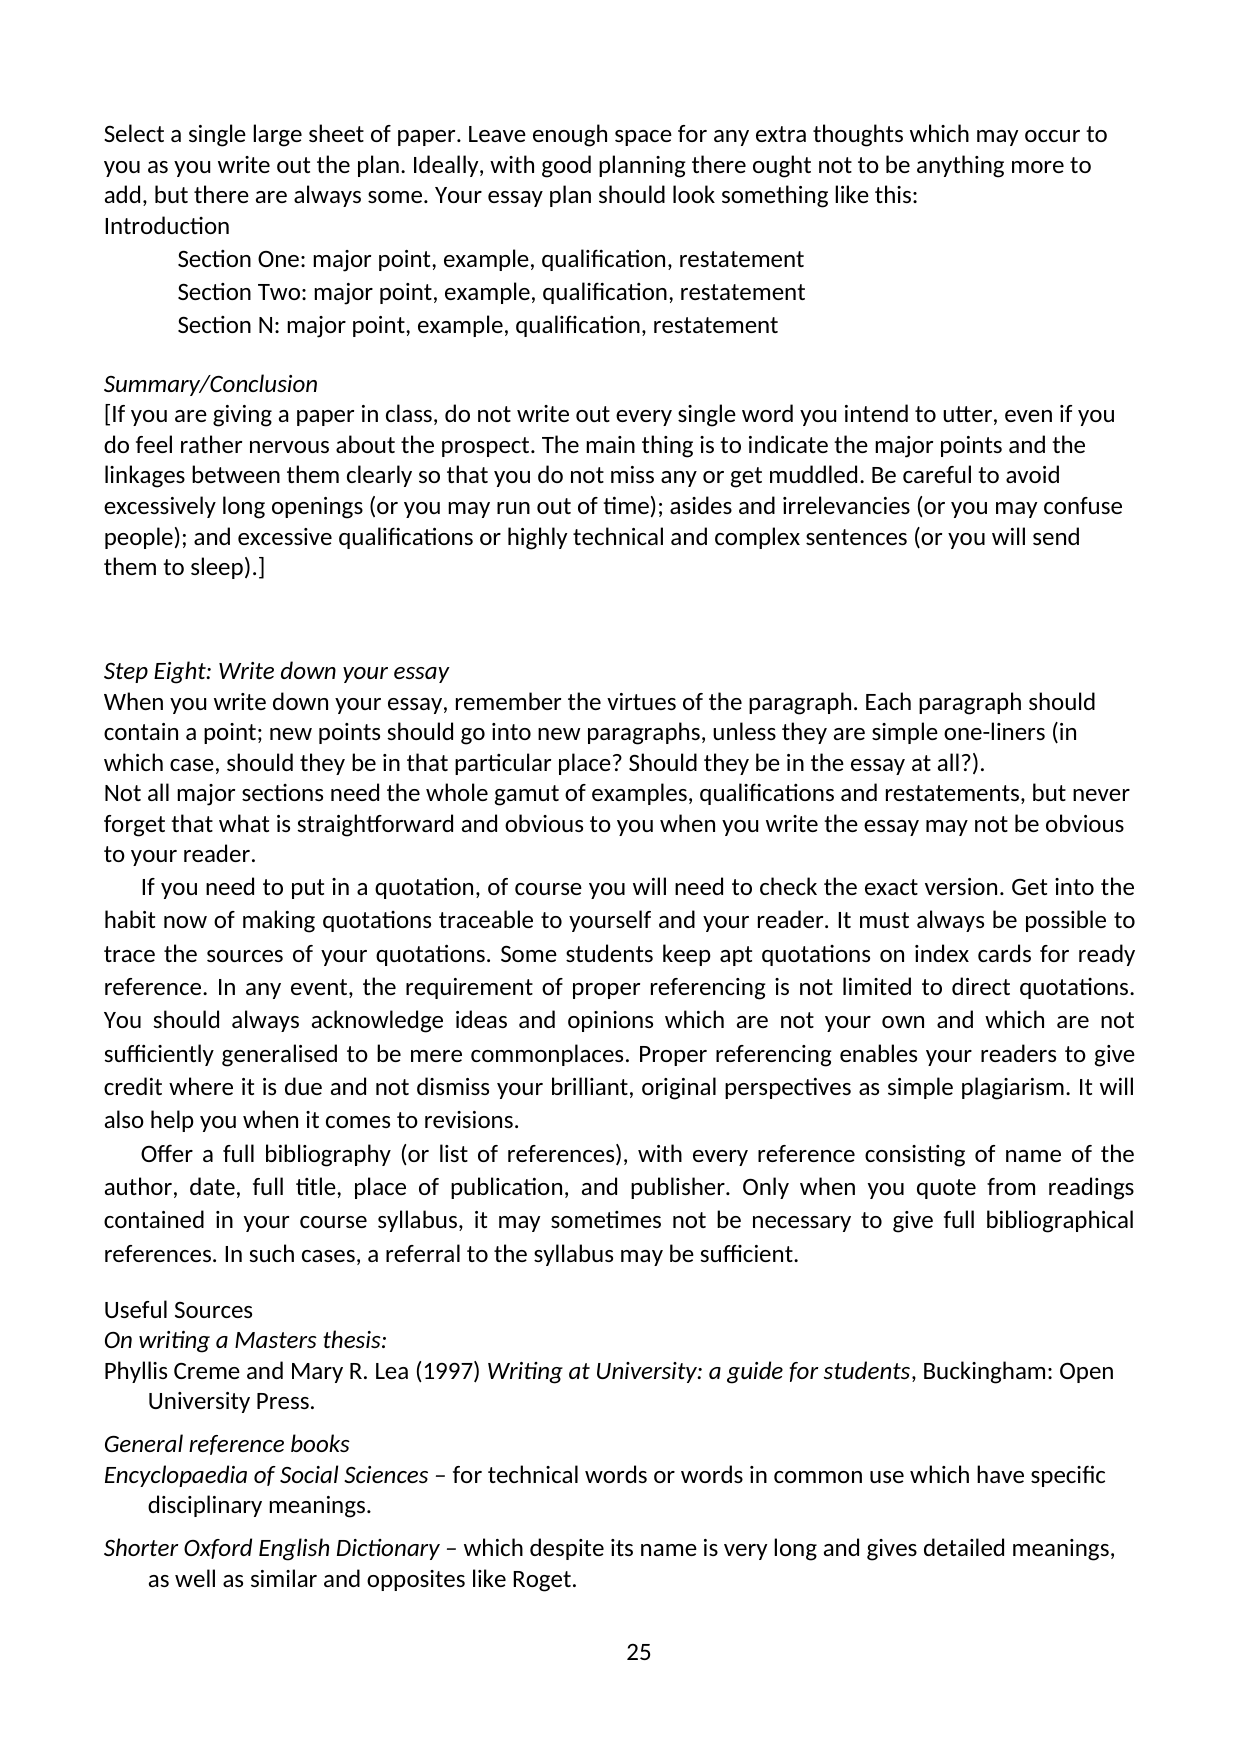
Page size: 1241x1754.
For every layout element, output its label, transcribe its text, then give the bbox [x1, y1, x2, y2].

text General reference books [103, 1428, 1137, 1459]
text [If you are giving a paper in class, do not write out every single word you intend to utter, even if you do feel rather nervous about the prospect. The main thing is to indicate the major points and the linkages between them clearly so that you do not miss any or get muddled. Be careful to avoid excessively long openings (or you may run out of time); asides and irrelevancies (or you may confuse people); and excessive qualifications or highly technical and complex sentences (or you will send them to sleep).] [103, 399, 1137, 582]
text Shorter Oxford English Dictionary – which despite its name is very long and gives detailed meanings, as well as similar and opposites like Roget. [103, 1533, 1137, 1594]
text Not all major sections need the whole gamut of examples, qualifications and restatements, but never forget that what is straightforward and obvious to you when you write the essay may not be obvious to your reader. [103, 777, 1137, 869]
text If you need to put in a quotation, of course you will need to check the exact version. Get into the habit now of making quotations traceable to yourself and your reader. It must always be possible to trace the sources of your quotations. Some students keep apt quotations on index cards for ready reference. In any event, the requirement of proper referencing is not limited to direct quotations. You should always acknowledge ideas and opinions which are not your own and which are not sufficiently generalised to be mere commonplaces. Proper referencing enables your readers to give credit where it is due and not dismiss your brilliant, original perspectives as simple plagiarism. It will also help you when it comes to revisions. [103, 869, 1137, 1136]
text Useful Sources [103, 1294, 1137, 1324]
list Section One: major point, example, qualification, restatement [177, 240, 1107, 274]
text Offer a full bibliography (or list of references), with every reference consisting of name of the author, date, full title, place of publication, and publisher. Only when you quote from readings contained in your course syllabus, it may sometimes not be necessary to give full bibliographical references. In such cases, a referral to the syllabus may be sufficient. [103, 1136, 1137, 1269]
text Introduction [103, 210, 1137, 240]
subtitle Summary/Conclusion [103, 365, 1137, 399]
text Phyllis Creme and Mary R. Lea (1997) Writing at University: a guide for students, Buckingham: Open University Press. [103, 1355, 1137, 1416]
text Encyclopaedia of Social Sciences – for technical words or words in common use which have specific disciplinary meanings. [103, 1459, 1137, 1520]
text On writing a Masters thesis: [103, 1324, 1137, 1355]
list Section Two: major point, example, qualification, restatement [177, 274, 1107, 307]
text When you write down your essay, remember the virtues of the paragraph. Each paragraph should contain a point; new points should go into new paragraphs, unless they are simple one-liners (in which case, should they be in that particular place? Should they be in the essay at all?). [103, 686, 1137, 777]
list Section N: major point, example, qualification, restatement [177, 307, 1107, 340]
text Step Eight: Write down your essay [103, 655, 1137, 686]
text Select a single large sheet of paper. Leave enough space for any extra thoughts which may occur to you as you write out the plan. Ideally, with good planning there ought not to be anything more to add, but there are always some. Your essay plan should look something like this: [103, 118, 1137, 210]
